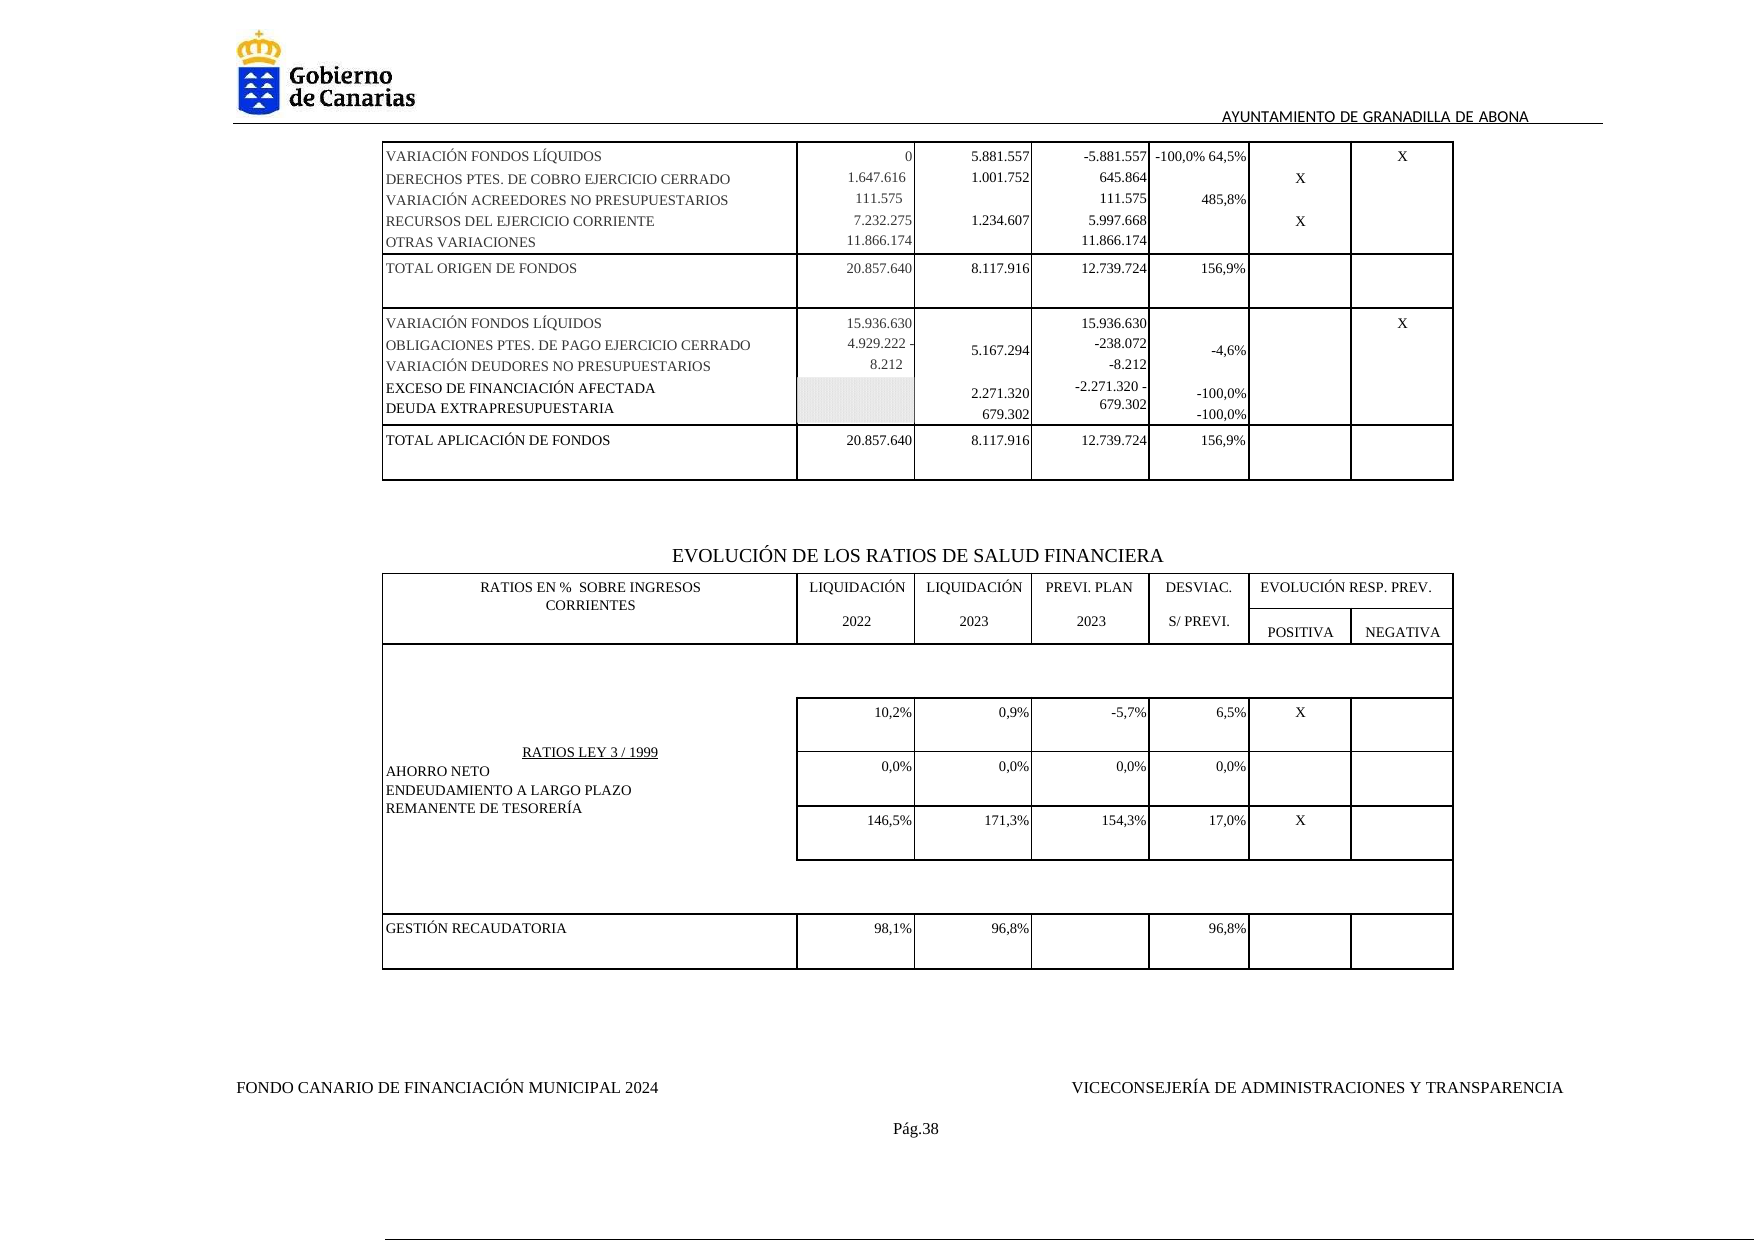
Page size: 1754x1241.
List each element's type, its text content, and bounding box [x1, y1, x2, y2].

table_cell 0 1.647.616 111.575 7.232.275 11.866.174 [798, 143, 914, 252]
table_cell [1352, 426, 1452, 479]
table_cell [914, 645, 1032, 697]
table_cell 5.881.557 1.001.752 1.234.607 [915, 143, 1031, 252]
table_cell 96,8% [915, 915, 1031, 967]
table_cell 8.117.916 [915, 255, 1031, 307]
table_cell 17,0% [1150, 807, 1248, 859]
table_header LIQUIDACIÓN 2022 [798, 574, 914, 642]
table_header DESVIAC. S/ PREVI. [1150, 574, 1248, 642]
table_cell [797, 861, 914, 913]
table_cell 0,9% [915, 699, 1031, 751]
table_cell X [1250, 807, 1350, 859]
table_cell 15.936.630 4.929.222 -8.212 [798, 309, 914, 377]
table_cell 154,3% [1032, 807, 1148, 859]
table_cell [1250, 309, 1350, 424]
table_cell X [1352, 143, 1452, 252]
table_cell [1250, 915, 1350, 967]
table_cell 20.857.640 [798, 255, 914, 307]
table_cell [1249, 861, 1452, 913]
table_cell 96,8% [1150, 915, 1248, 967]
table_cell X [1250, 699, 1350, 751]
table_cell [1352, 699, 1452, 751]
table_cell 156,9% [1150, 255, 1248, 307]
table_cell TOTAL APLICACIÓN DE FONDOS [383, 426, 796, 479]
table_cell 0,0% [915, 752, 1031, 805]
table_cell [1352, 752, 1452, 805]
table_cell X [1352, 309, 1452, 424]
table_header RATIOS EN % SOBRE INGRESOS CORRIENTES [383, 574, 796, 642]
table_cell [1250, 752, 1350, 805]
table_cell TOTAL ORIGEN DE FONDOS [383, 255, 796, 307]
table_cell 12.739.724 [1032, 255, 1148, 307]
table_cell 0,0% [1150, 752, 1248, 805]
table_cell POSITIVA [1250, 609, 1350, 642]
table_cell 12.739.724 [1032, 426, 1148, 479]
table_header EVOLUCIÓN RESP. PREV. [1250, 574, 1452, 608]
table_cell VARIACIÓN FONDOS LÍQUIDOS OBLIGACIONES PTES. DE PAGO EJERCICIO CERRADO VARIACIÓN DEUDORES NO PRESUPUESTARIOS EXCESO DE FINANCIACIÓN AFECTADA DEUDA EXTRAPRESUPUESTARIA [383, 309, 796, 424]
table_cell X X [1250, 143, 1350, 252]
table_cell [1352, 915, 1452, 967]
table_cell [1032, 915, 1148, 967]
table_cell [1250, 426, 1350, 479]
table_cell 171,3% [915, 807, 1031, 859]
table_cell 146,5% [798, 807, 914, 859]
table_cell VARIACIÓN FONDOS LÍQUIDOS DERECHOS PTES. DE COBRO EJERCICIO CERRADO VARIACIÓN ACREEDORES NO PRESUPUESTARIOS RECURSOS DEL EJERCICIO CORRIENTE OTRAS VARIACIONES [383, 143, 796, 252]
table_cell [1250, 255, 1350, 307]
table_header LIQUIDACIÓN 2023 [915, 574, 1031, 642]
table_cell [1149, 861, 1249, 913]
table_cell GESTIÓN RECAUDATORIA [383, 915, 796, 967]
table_cell [797, 645, 914, 697]
table_cell -4,6% -100,0% -100,0% [1150, 309, 1248, 424]
table_cell 8.117.916 [915, 426, 1031, 479]
table_cell 20.857.640 [798, 426, 914, 479]
table_cell 5.167.294 2.271.320 679.302 [915, 309, 1031, 424]
table_header PREVI. PLAN 2023 [1032, 574, 1148, 642]
table_cell -5,7% [1032, 699, 1148, 751]
table_cell [1249, 645, 1452, 697]
table_cell 15.936.630 -238.072 -8.212 -2.271.320 -679.302 [1032, 309, 1148, 424]
table_cell 0,0% [1032, 752, 1148, 805]
table_cell 156,9% [1150, 426, 1248, 479]
table_cell 0,0% [798, 752, 914, 805]
table_cell NEGATIVA [1352, 609, 1452, 642]
text EVOLUCIÓN DE LOS RATIOS DE SALUD FINANCIERA [212, 533, 1627, 570]
table_cell -5.881.557 645.864 111.575 5.997.668 11.866.174 [1032, 143, 1148, 252]
table_cell [1352, 807, 1452, 859]
table_cell 98,1% [798, 915, 914, 967]
table_cell [1149, 645, 1249, 697]
table_cell 10,2% [798, 699, 914, 751]
table_cell [914, 861, 1032, 913]
table_cell -100,0% 64,5% 485,8% [1150, 143, 1248, 252]
table_cell [1032, 861, 1149, 913]
table_cell RATIOS LEY 3 / 1999 AHORRO NETO ENDEUDAMIENTO A LARGO PLAZO REMANENTE DE TESORERÍA [383, 645, 797, 913]
table_cell [1032, 645, 1149, 697]
table_cell 6,5% [1150, 699, 1248, 751]
table_cell [1352, 255, 1452, 307]
